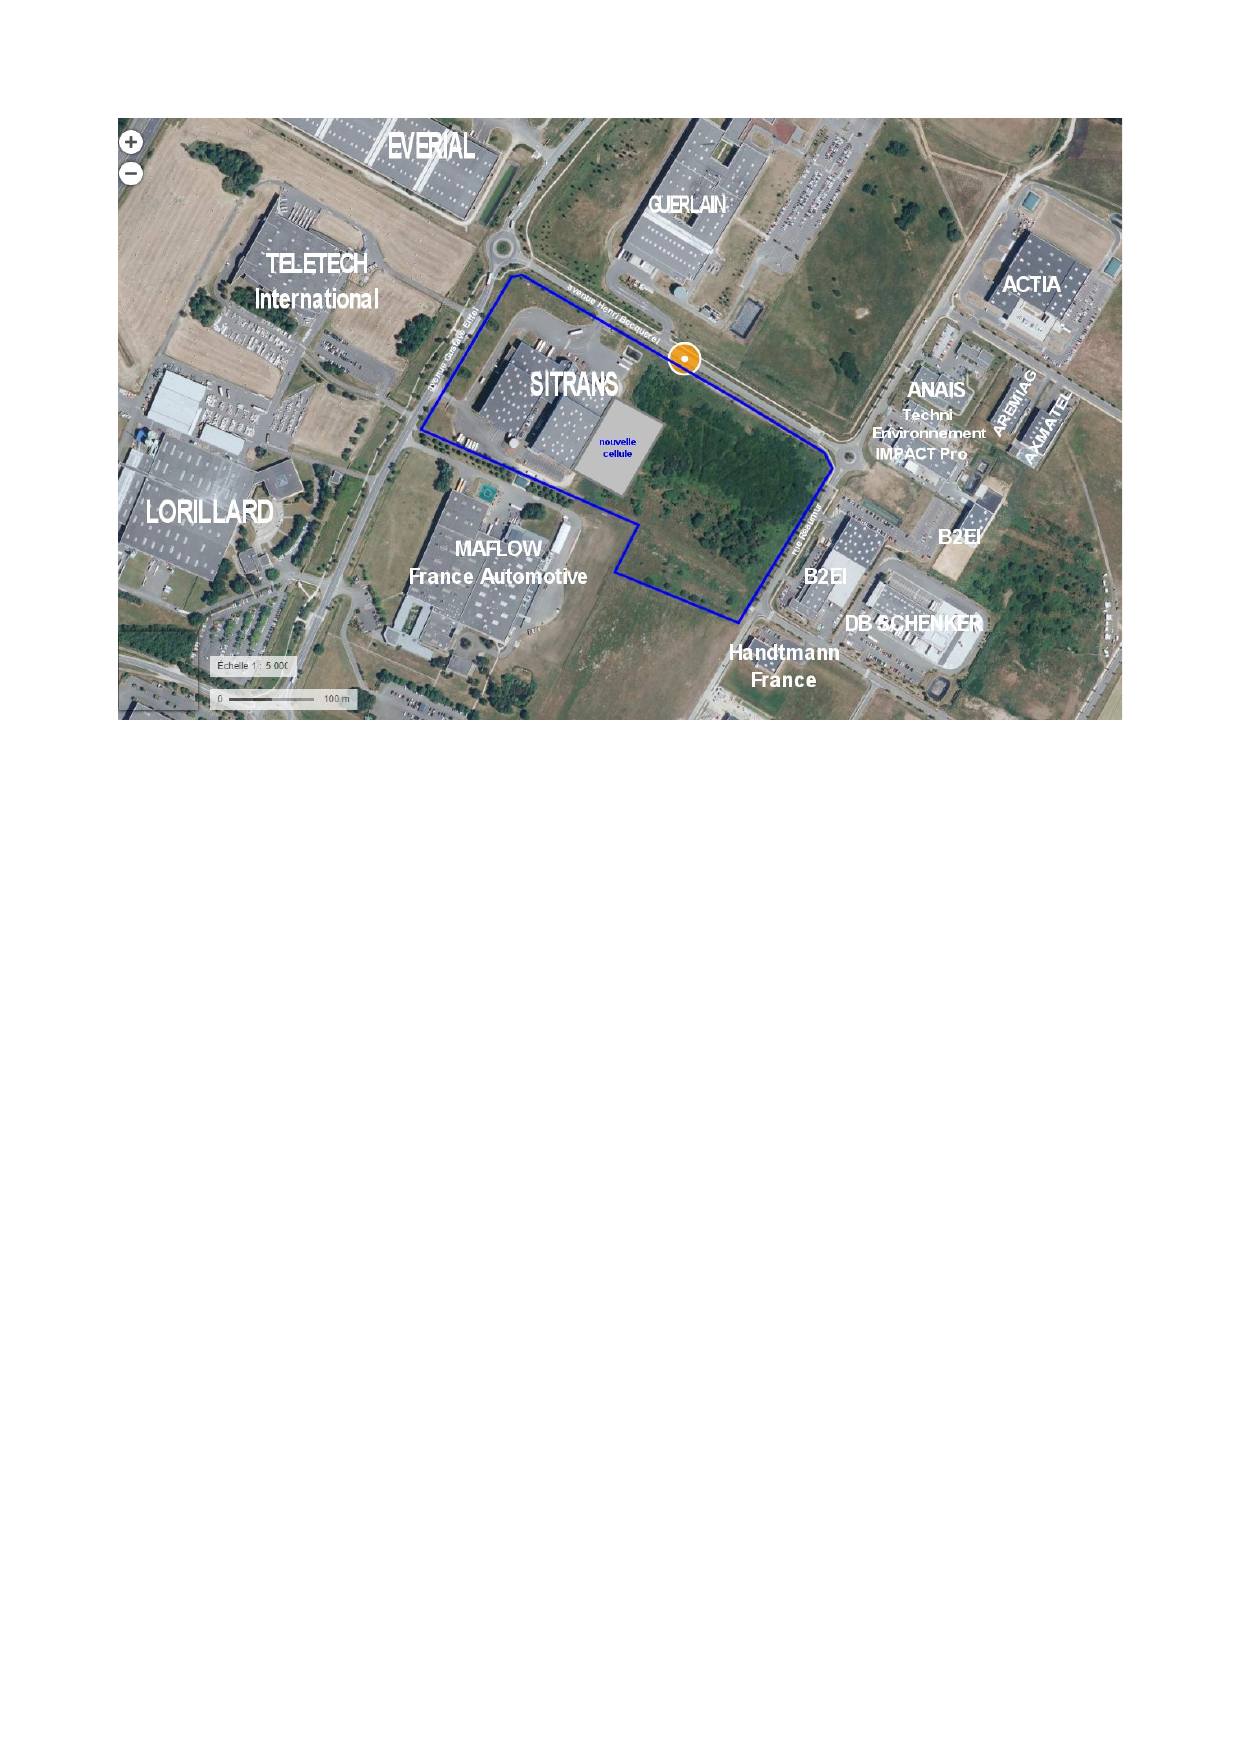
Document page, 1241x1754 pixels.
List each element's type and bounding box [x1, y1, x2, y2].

picture [118, 118, 1123, 720]
